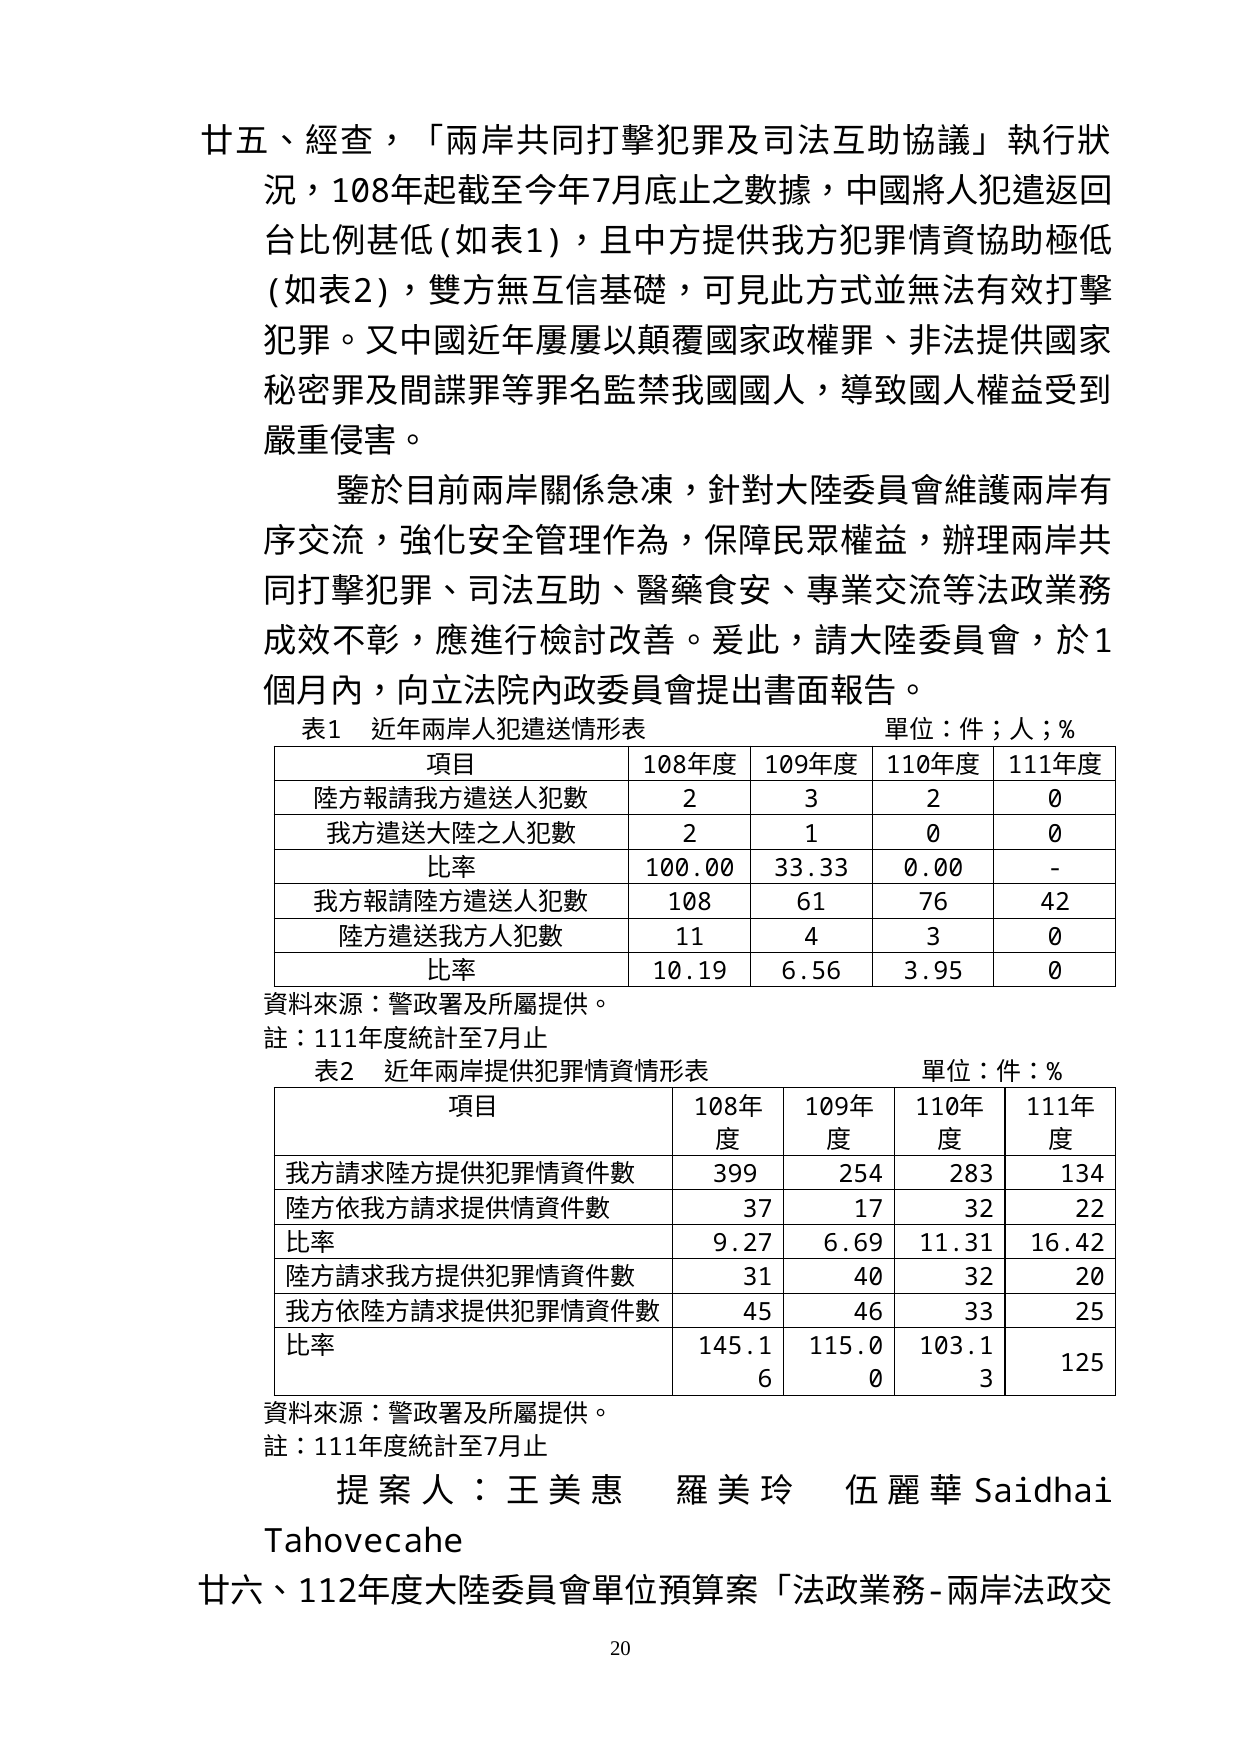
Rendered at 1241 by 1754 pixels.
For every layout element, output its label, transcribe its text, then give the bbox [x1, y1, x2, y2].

table_cell 6.69 [784, 1225, 894, 1258]
table_cell 比率 [275, 1225, 672, 1258]
table_cell 比率 [275, 850, 628, 883]
table_cell 25 [1006, 1294, 1115, 1327]
table_cell 32 [895, 1259, 1004, 1292]
table_cell 10.19 [629, 953, 750, 986]
table_cell 45 [673, 1294, 783, 1327]
text 表1 近年兩岸人犯遣送情形表 單位：件；人；% [263, 712, 1113, 746]
table_header 108年度 [673, 1088, 783, 1155]
table_cell 3 [873, 919, 993, 952]
table_header 111年度 [994, 747, 1115, 780]
table_cell 108 [629, 884, 750, 917]
table_cell 145.16 [673, 1328, 783, 1394]
text 廿六、112年度大陸委員會單位預算案「法政業務-兩岸法政交 [130, 1562, 1113, 1612]
table_cell 陸方依我方請求提供情資件數 [275, 1190, 672, 1224]
table_cell 0 [994, 815, 1115, 849]
table_cell 61 [751, 884, 872, 917]
table_header 109年度 [751, 747, 872, 780]
table_cell 134 [1006, 1156, 1115, 1189]
table_cell 陸方報請我方遣送人犯數 [275, 781, 628, 814]
table_cell 2 [629, 815, 750, 849]
table_cell 20 [1006, 1259, 1115, 1292]
table_cell 我方請求陸方提供犯罪情資件數 [275, 1156, 672, 1189]
table_cell 254 [784, 1156, 894, 1189]
table_cell 33 [895, 1294, 1004, 1327]
table_header 項目 [275, 1088, 672, 1155]
table_cell 11 [629, 919, 750, 952]
text 廿五、經查，「兩岸共同打擊犯罪及司法互助協議」執行狀況，108年起截至今年7月底止之數據，中國將人犯遣返回台比例甚低(如表1)，且中方提供我方犯罪情資協助極低(如表2)，雙方無互信基礎，可見此方式並無法有效打擊犯罪。又中國近年屢屢以顛覆國家政權罪、非法提供國家秘密罪及間諜罪等罪名監禁我國國人，導致國人權益受到嚴重侵害。 [130, 112, 1113, 462]
table_cell 2 [629, 781, 750, 814]
table_cell 399 [673, 1156, 783, 1189]
text 鑒於目前兩岸關係急凍，針對大陸委員會維護兩岸有序交流，強化安全管理作為，保障民眾權益，辦理兩岸共同打擊犯罪、司法互助、醫藥食安、專業交流等法政業務成效不彰，應進行檢討改善。爰此，請大陸委員會，於1個月內，向立法院內政委員會提出書面報告。 [263, 462, 1113, 712]
table_cell 0 [994, 919, 1115, 952]
text 表2 近年兩岸提供犯罪情資情形表 單位：件：% [263, 1054, 1113, 1087]
table_cell 33.33 [751, 850, 872, 883]
table_cell 我方報請陸方遣送人犯數 [275, 884, 628, 917]
table_cell 2 [873, 781, 993, 814]
table_cell 22 [1006, 1190, 1115, 1224]
table_cell 我方依陸方請求提供犯罪情資件數 [275, 1294, 672, 1327]
table_cell 76 [873, 884, 993, 917]
table_cell 我方遣送大陸之人犯數 [275, 815, 628, 849]
table_cell 0.00 [873, 850, 993, 883]
table_header 項目 [275, 747, 628, 780]
table_cell 比率 [275, 953, 628, 986]
table_cell 100.00 [629, 850, 750, 883]
table_cell 283 [895, 1156, 1004, 1189]
table_cell 3 [751, 781, 872, 814]
table_cell 103.13 [895, 1328, 1004, 1394]
table_cell 9.27 [673, 1225, 783, 1258]
table_cell 42 [994, 884, 1115, 917]
table_header 109年度 [784, 1088, 894, 1155]
table_cell 32 [895, 1190, 1004, 1224]
table_cell 16.42 [1006, 1225, 1115, 1258]
table_cell 11.31 [895, 1225, 1004, 1258]
table_cell 37 [673, 1190, 783, 1224]
table_cell - [994, 850, 1115, 883]
table_cell 3.95 [873, 953, 993, 986]
table_cell 0 [994, 781, 1115, 814]
table_header 110年度 [873, 747, 993, 780]
table_cell 陸方請求我方提供犯罪情資件數 [275, 1259, 672, 1292]
table_cell 陸方遣送我方人犯數 [275, 919, 628, 952]
table_cell 6.56 [751, 953, 872, 986]
table_cell 115.00 [784, 1328, 894, 1394]
table_cell 17 [784, 1190, 894, 1224]
table_header 110年度 [895, 1088, 1004, 1155]
table_cell 4 [751, 919, 872, 952]
table_cell 46 [784, 1294, 894, 1327]
table_header 111年度 [1006, 1088, 1115, 1155]
table_cell 31 [673, 1259, 783, 1292]
table_header 108年度 [629, 747, 750, 780]
text 註：111年度統計至7月止 [263, 1021, 1113, 1054]
text 提案人：王美惠 羅美玲 伍麗華Saidhai Tahovecahe [263, 1462, 1113, 1562]
table_cell 0 [873, 815, 993, 849]
text 資料來源：警政署及所屬提供。 [263, 1396, 1113, 1429]
table_cell 0 [994, 953, 1115, 986]
table_cell 40 [784, 1259, 894, 1292]
table_cell 比率 [275, 1328, 672, 1394]
table_cell 125 [1006, 1328, 1115, 1394]
text 註：111年度統計至7月止 [263, 1429, 1113, 1462]
text 資料來源：警政署及所屬提供。 [263, 987, 1113, 1021]
table_cell 1 [751, 815, 872, 849]
